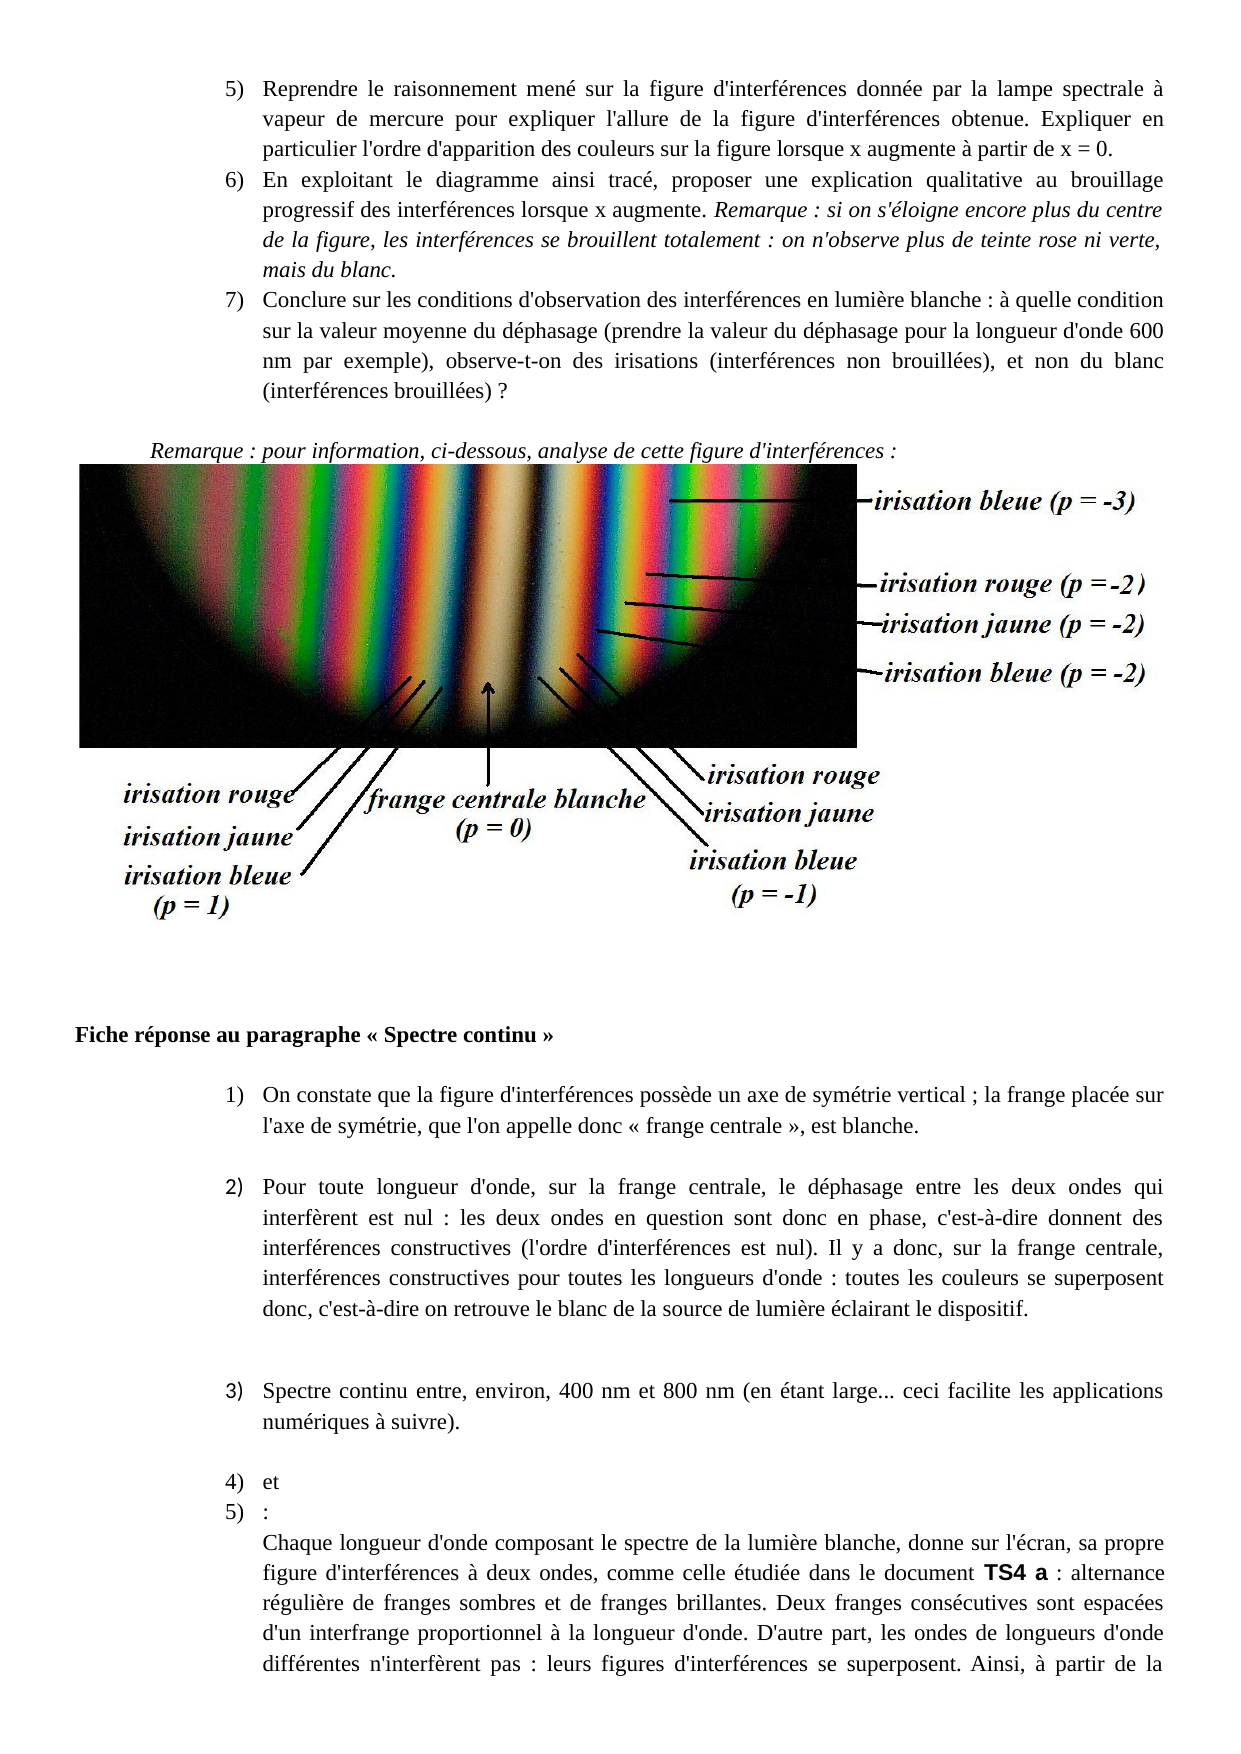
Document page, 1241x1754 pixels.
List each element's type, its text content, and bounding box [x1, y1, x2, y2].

list Spectre continu entre, environ, 400 nm et 800 nm (en étant large... ceci facilite les applications numériques à suivre). [225, 1376, 1165, 1434]
list Remarque : pour information, ci-dessous, analyse de cette figure d'interférences : [150, 437, 1165, 464]
list Conclure sur les conditions d'observation des interférences en lumière blanche : à quelle condition sur la valeur moyenne du déphasage (prendre la valeur du déphasage pour la longueur d'onde 600 nm par exemple), observe-t-on des irisations (interférences non brouillées), et non du blanc (interférences brouillées) ? [225, 286, 1165, 403]
list Chaque longueur d'onde composant le spectre de la lumière blanche, donne sur l'écran, sa propre figure d'interférences à deux ondes, comme celle étudiée dans le document TS4 a : alternance régulière de franges sombres et de franges brillantes. Deux franges consécutives sont espacées d'un interfrange proportionnel à la longueur d'onde. D'autre part, les ondes de longueurs d'onde différentes n'interfèrent pas : leurs figures d'interférences se superposent. Ainsi, à partir de la [225, 1529, 1165, 1676]
list Pour toute longueur d'onde, sur la frange centrale, le déphasage entre les deux ondes qui interfèrent est nul : les deux ondes en question sont donc en phase, c'est-à-dire donnent des interférences constructives (l'ordre d'interférences est nul). Il y a donc, sur la frange centrale, interférences constructives pour toutes les longueurs d'onde : toutes les couleurs se superposent donc, c'est-à-dire on retrouve le blanc de la source de lumière éclairant le dispositif. [225, 1172, 1165, 1321]
text Fiche réponse au paragraphe « Spectre continu » [75, 1021, 1165, 1047]
list On constate que la figure d'interférences possède un axe de symétrie vertical ; la frange placée sur l'axe de symétrie, que l'on appelle donc « frange centrale », est blanche. [225, 1082, 1165, 1138]
list En exploitant le diagramme ainsi tracé, proposer une explication qualitative au brouillage progressif des interférences lorsque x augmente. Remarque : si on s'éloigne encore plus du centre de la figure, les interférences se brouillent totalement : on n'observe plus de teinte rose ni verte, mais du blanc. [225, 166, 1165, 283]
list et [225, 1468, 1165, 1494]
picture [79, 464, 1158, 927]
list Reprendre le raisonnement mené sur la figure d'interférences donnée par la lampe spectrale à vapeur de mercure pour expliquer l'allure de la figure d'interférences obtenue. Expliquer en particulier l'ordre d'apparition des couleurs sur la figure lorsque x augmente à partir de x = 0. [225, 75, 1165, 162]
list : [225, 1498, 1165, 1525]
